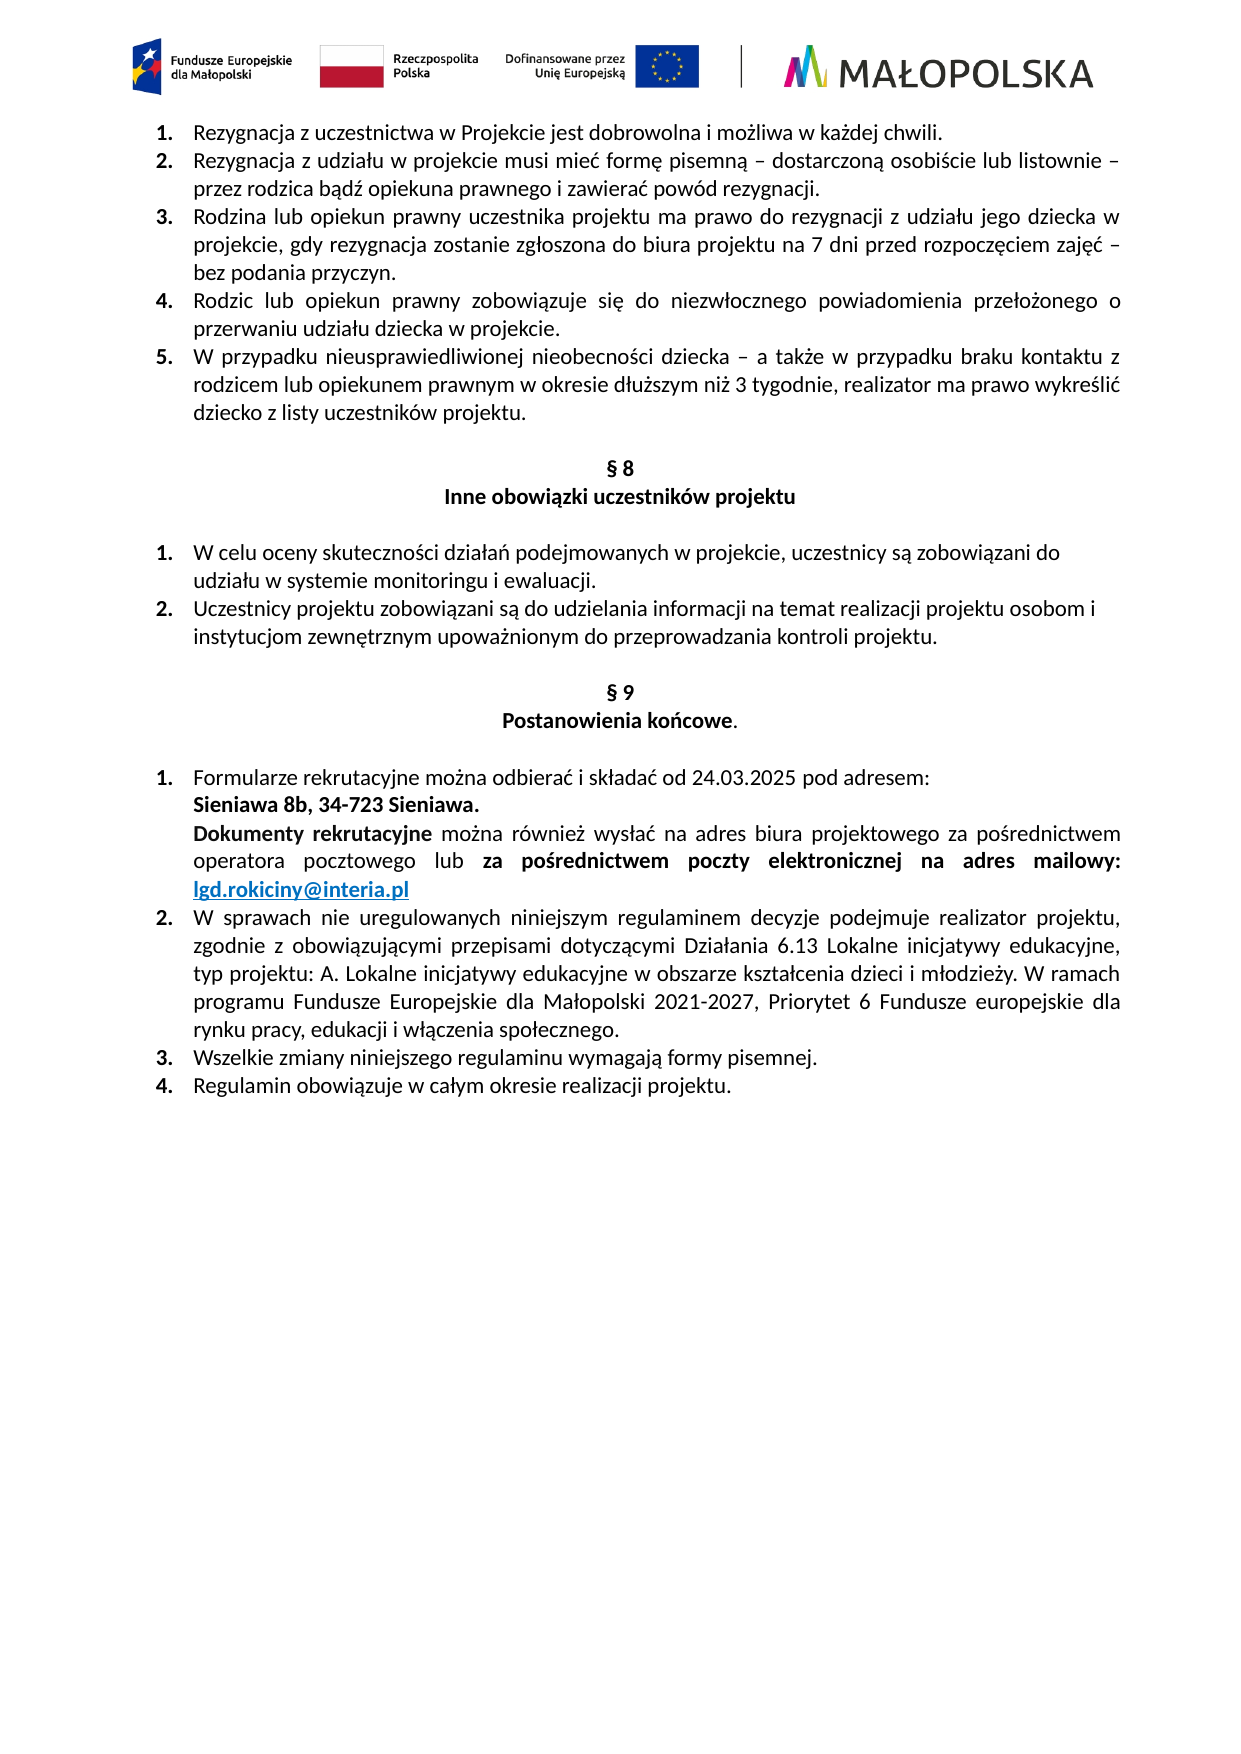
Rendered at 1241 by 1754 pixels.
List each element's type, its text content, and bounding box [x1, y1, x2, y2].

list Rezygnacja z udziału w projekcie musi mieć formę pisemną – dostarczoną osobiście lub listownie – przez rodzica bądź opiekuna prawnego i zawierać powód rezygnacji. [156, 146, 1122, 202]
list W celu oceny skuteczności działań podejmowanych w projekcie, uczestnicy są zobowiązani do udziału w systemie monitoringu i ewaluacji. [156, 538, 1122, 594]
list Rodzic lub opiekun prawny zobowiązuje się do niezwłocznego powiadomienia przełożonego o przerwaniu udziału dziecka w projekcie. [156, 286, 1122, 342]
text Inne obowiązki uczestników projektu [118, 482, 1122, 510]
text § 9 [118, 678, 1122, 707]
list W przypadku nieusprawiedliwionej nieobecności dziecka – a także w przypadku braku kontaktu z rodzicem lub opiekunem prawnym w okresie dłuższym niż 3 tygodnie, realizator ma prawo wykreślić dziecko z listy uczestników projektu. [156, 342, 1122, 426]
list Rodzina lub opiekun prawny uczestnika projektu ma prawo do rezygnacji z udziału jego dziecka w projekcie, gdy rezygnacja zostanie zgłoszona do biura projektu na 7 dni przed rozpoczęciem zajęć – bez podania przyczyn. [156, 202, 1122, 286]
list Formularze rekrutacyjne można odbierać i składać od 24.03.2025 pod adresem: [156, 763, 1122, 791]
text Postanowienia końcowe. [118, 707, 1122, 734]
list Regulamin obowiązuje w całym okresie realizacji projektu. [156, 1071, 1122, 1099]
text § 8 [118, 454, 1122, 482]
list W sprawach nie uregulowanych niniejszym regulaminem decyzje podejmuje realizator projektu, zgodnie z obowiązującymi przepisami dotyczącymi Działania 6.13 Lokalne inicjatywy edukacyjne, typ projektu: A. Lokalne inicjatywy edukacyjne w obszarze kształcenia dzieci i młodzieży. W ramach programu Fundusze Europejskie dla Małopolski 2021-2027, Priorytet 6 Fundusze europejskie dla rynku pracy, edukacji i włączenia społecznego. [156, 903, 1122, 1043]
text Sieniawa 8b, 34-723 Sieniawa. [193, 791, 1122, 819]
list Wszelkie zmiany niniejszego regulaminu wymagają formy pisemnej. [156, 1043, 1122, 1071]
list Rezygnacja z uczestnictwa w Projekcie jest dobrowolna i możliwa w każdej chwili. [156, 118, 1122, 146]
text Dokumenty rekrutacyjne można również wysłać na adres biura projektowego za pośrednictwem operatora pocztowego lub za pośrednictwem poczty elektronicznej na adres mailowy: lgd.rokiciny@interia.pl [193, 819, 1122, 903]
list Uczestnicy projektu zobowiązani są do udzielania informacji na temat realizacji projektu osobom i instytucjom zewnętrznym upoważnionym do przeprowadzania kontroli projektu. [156, 594, 1122, 651]
